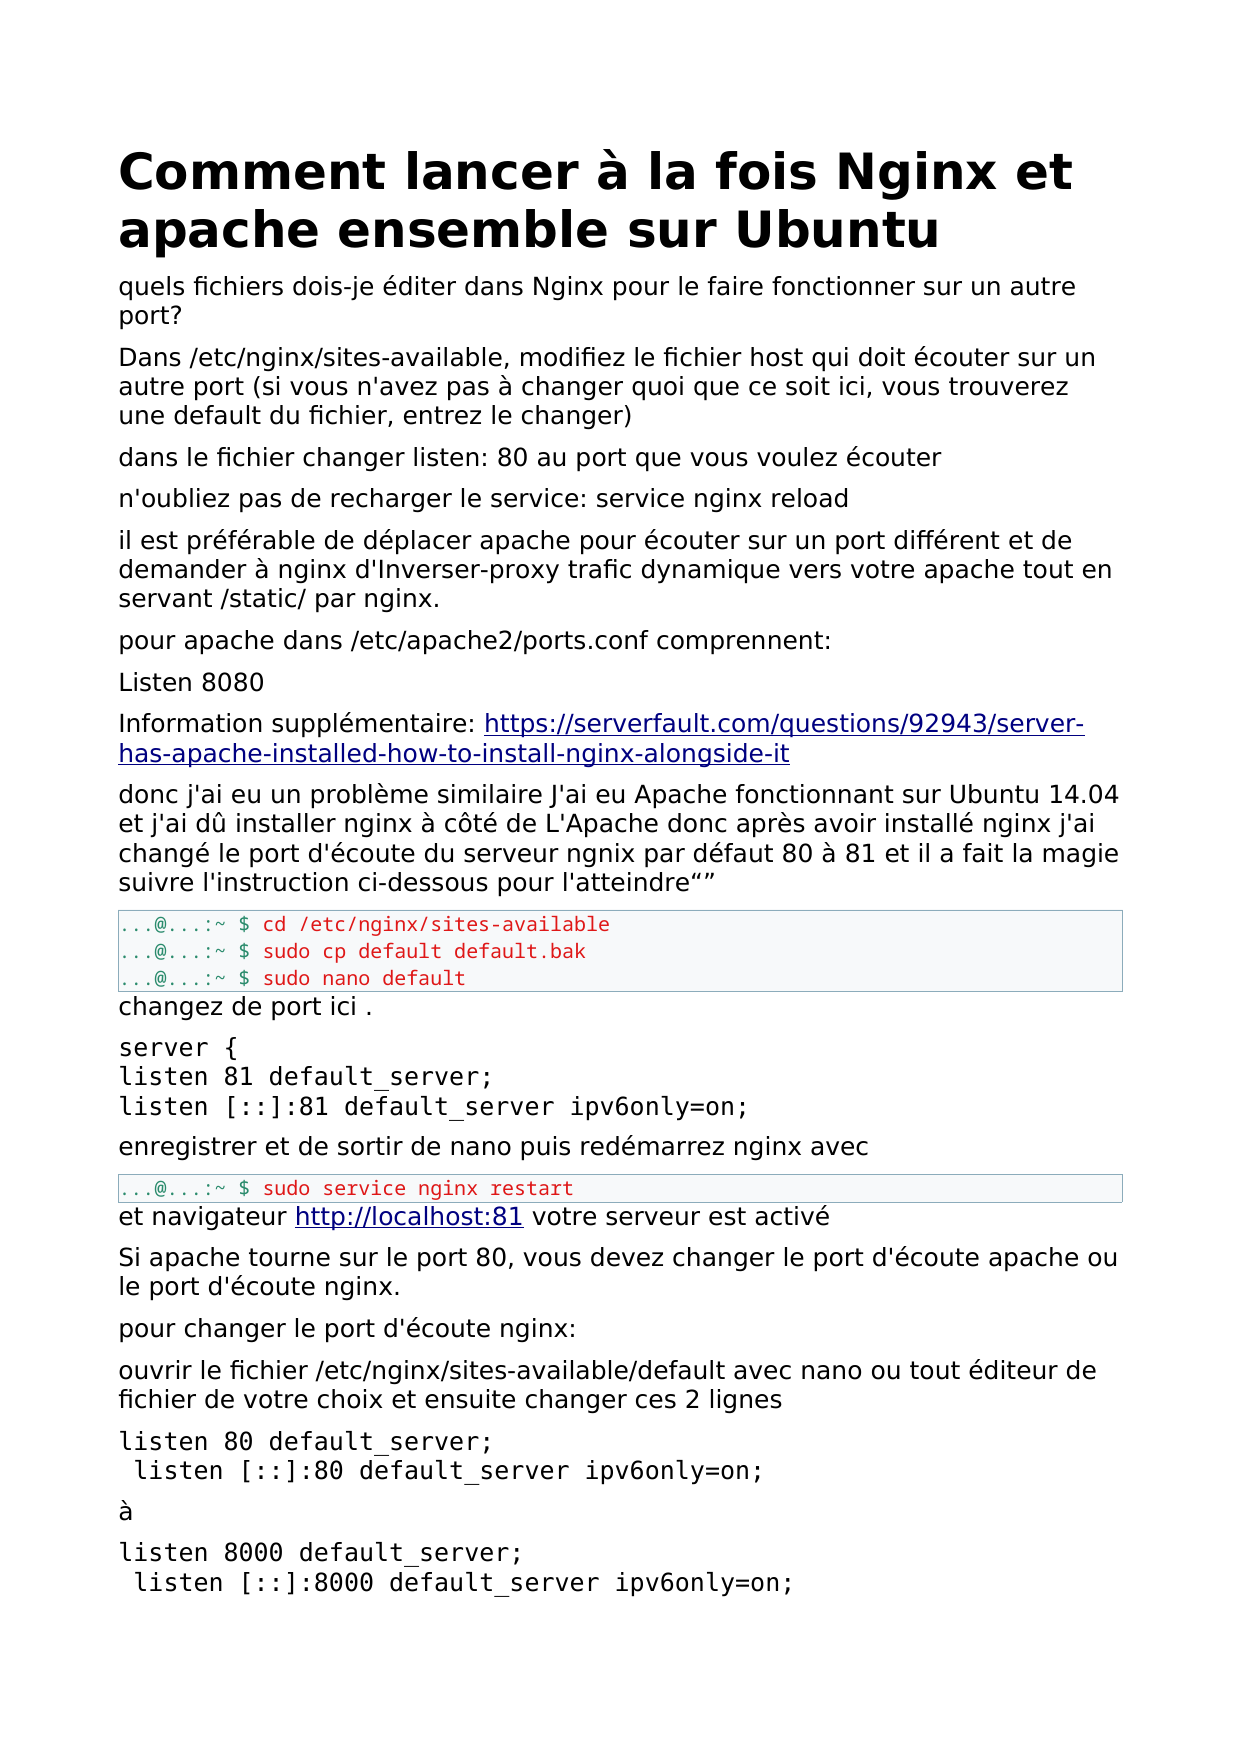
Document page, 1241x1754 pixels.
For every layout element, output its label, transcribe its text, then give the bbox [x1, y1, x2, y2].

text Information supplémentaire: https://serverfault.com/questions/92943/server-has-apache-installed-how-to-install-nginx-alongside-it [118, 709, 1122, 768]
text donc j'ai eu un problème similaire J'ai eu Apache fonctionnant sur Ubuntu 14.04 et j'ai dû installer nginx à côté de L'Apache donc après avoir installé nginx j'ai changé le port d'écoute du serveur ngnix par défaut 80 à 81 et il a fait la magie suivre l'instruction ci-dessous pour l'atteindre“” [118, 780, 1122, 897]
text quels fichiers dois-je éditer dans Nginx pour le faire fonctionner sur un autre port? [118, 272, 1122, 330]
text enregistrer et de sortir de nano puis redémarrez nginx avec [118, 1133, 1122, 1162]
text server { listen 81 default_server; listen [::]:81 default_server ipv6only=on; [118, 1033, 1122, 1121]
text pour apache dans /etc/apache2/ports.conf comprennent: [118, 626, 1122, 655]
text ...@...:~ $ cd /etc/nginx/sites-available ...@...:~ $ sudo cp default default.bak ...@...:~ $ sudo nano default [119, 911, 1122, 991]
text dans le fichier changer listen: 80 au port que vous voulez écouter [118, 443, 1122, 472]
text pour changer le port d'écoute nginx: [118, 1314, 1122, 1343]
text listen 8000 default_server; listen [::]:8000 default_server ipv6only=on; [118, 1538, 1122, 1597]
text listen 80 default_server; listen [::]:80 default_server ipv6only=on; [118, 1427, 1122, 1485]
text Si apache tourne sur le port 80, vous devez changer le port d'écoute apache ou le port d'écoute nginx. [118, 1243, 1122, 1302]
subtitle Comment lancer à la fois Nginx et apache ensemble sur Ubuntu [118, 143, 1122, 259]
text et navigateur http://localhost:81 votre serveur est activé [118, 1203, 1122, 1231]
text à [118, 1497, 1122, 1526]
text Listen 8080 [118, 668, 1122, 697]
text Dans /etc/nginx/sites-available, modifiez le fichier host qui doit écouter sur un autre port (si vous n'avez pas à changer quoi que ce soit ici, vous trouverez une default du fichier, entrez le changer) [118, 343, 1122, 430]
text ...@...:~ $ sudo service nginx restart [119, 1175, 1122, 1202]
text ouvrir le fichier /etc/nginx/sites-available/default avec nano ou tout éditeur de fichier de votre choix et ensuite changer ces 2 lignes [118, 1356, 1122, 1414]
text n'oubliez pas de recharger le service: service nginx reload [118, 484, 1122, 514]
text il est préférable de déplacer apache pour écouter sur un port différent et de demander à nginx d'Inverser-proxy trafic dynamique vers votre apache tout en servant /static/ par nginx. [118, 526, 1122, 614]
text changez de port ici . [118, 992, 1122, 1021]
